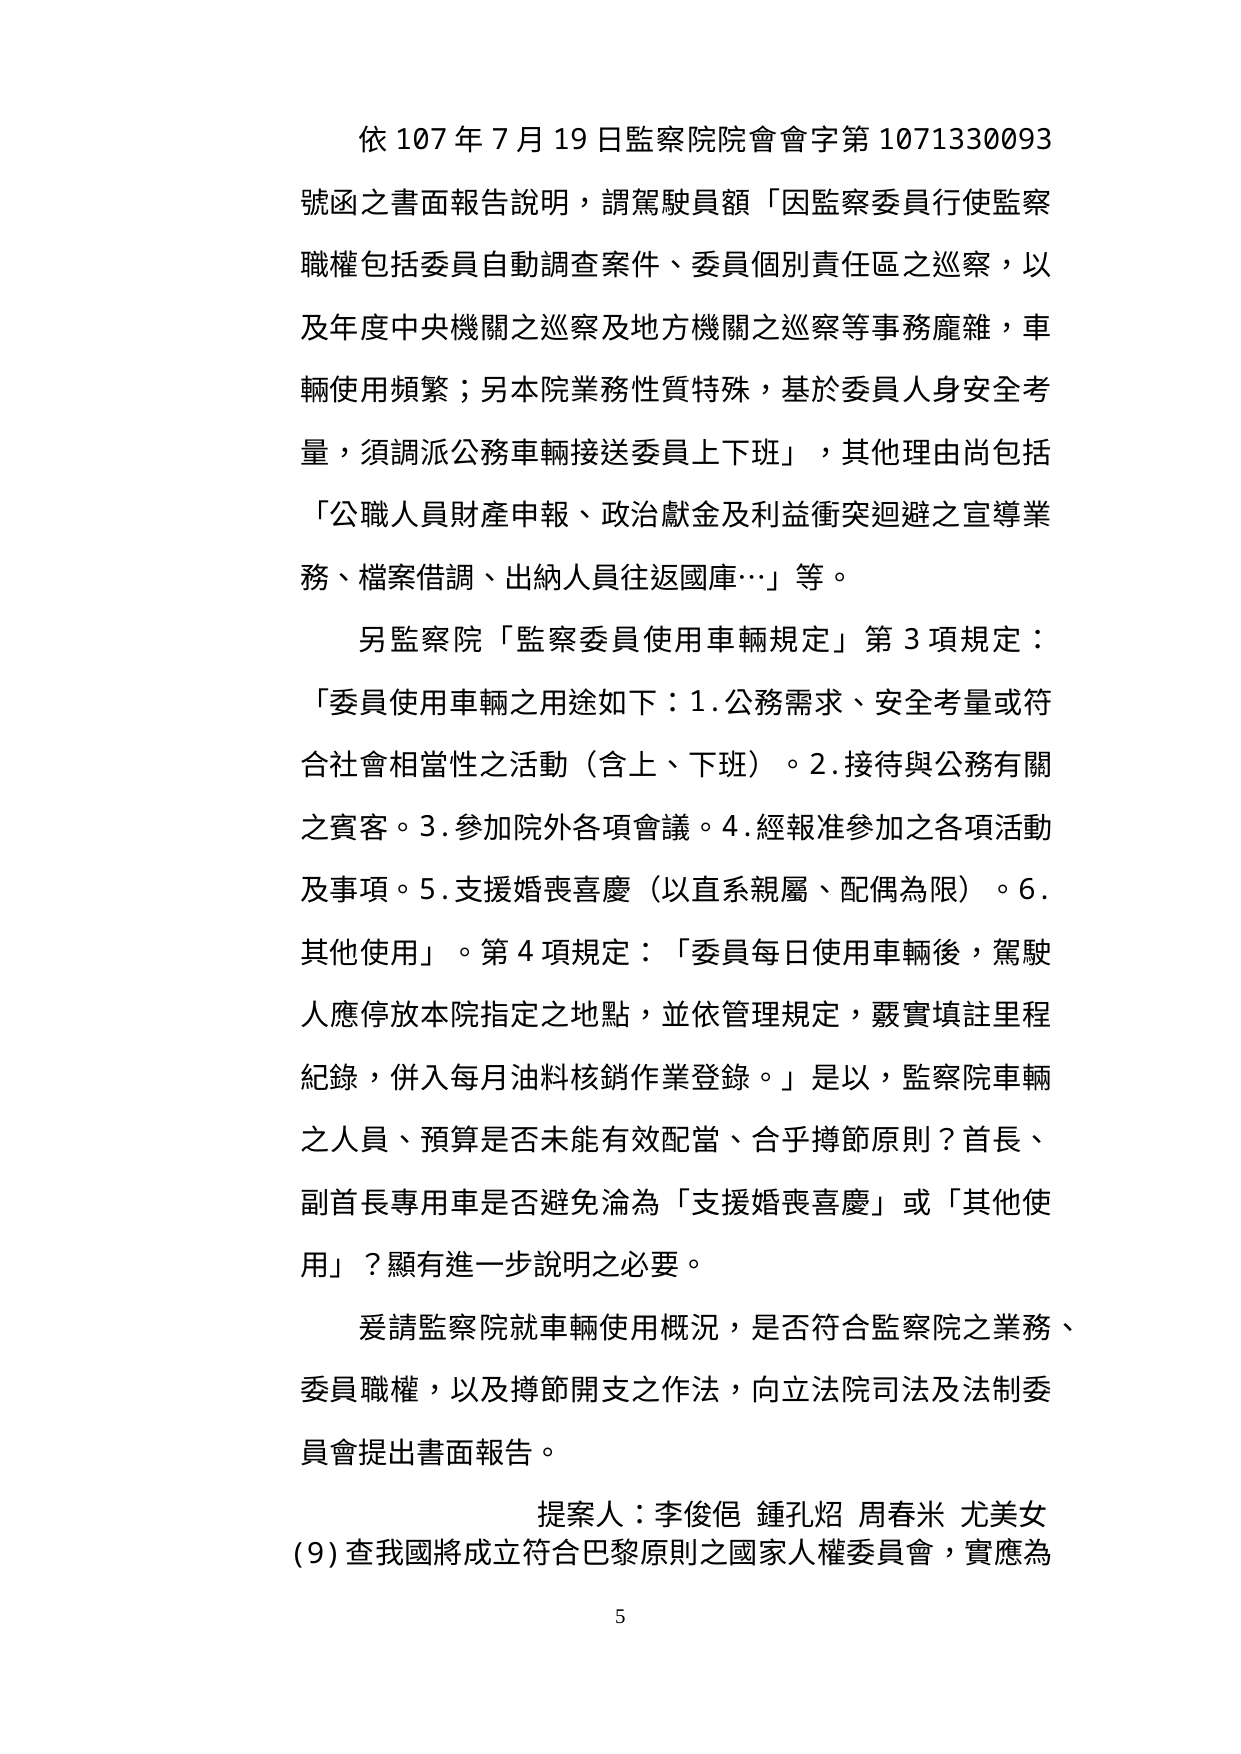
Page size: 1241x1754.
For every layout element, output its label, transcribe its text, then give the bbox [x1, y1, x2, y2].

text 爰請監察院就車輛使用概況，是否符合監察院之業務、委員職權，以及撙節開支之作法，向立法院司法及法制委員會提出書面報告。 [300, 1284, 1053, 1471]
text 另監察院「監察委員使用車輛規定」第3項規定：「委員使用車輛之用途如下：1.公務需求、安全考量或符合社會相當性之活動（含上、下班）。2.接待與公務有關之賓客。3.參加院外各項會議。4.經報准參加之各項活動及事項。5.支援婚喪喜慶（以直系親屬、配偶為限）。6.其他使用」。第4項規定：「委員每日使用車輛後，駕駛人應停放本院指定之地點，並依管理規定，覈實填註里程紀錄，併入每月油料核銷作業登錄。」是以，監察院車輛之人員、預算是否未能有效配當、合乎撙節原則？首長、副首長專用車是否避免淪為「支援婚喪喜慶」或「其他使用」？顯有進一步說明之必要。 [300, 596, 1053, 1284]
list 查我國將成立符合巴黎原則之國家人權委員會，實應為 [289, 1534, 1053, 1571]
text 提案人：李俊俋 鍾孔炤 周春米 尤美女 [537, 1471, 1053, 1534]
text 依107年7月19日監察院院會會字第1071330093號函之書面報告說明，謂駕駛員額「因監察委員行使監察職權包括委員自動調查案件、委員個別責任區之巡察，以及年度中央機關之巡察及地方機關之巡察等事務龐雜，車輛使用頻繁；另本院業務性質特殊，基於委員人身安全考量，須調派公務車輛接送委員上下班」，其他理由尚包括「公職人員財產申報、政治獻金及利益衝突迴避之宣導業務、檔案借調、出納人員往返國庫…」等。 [300, 96, 1053, 596]
